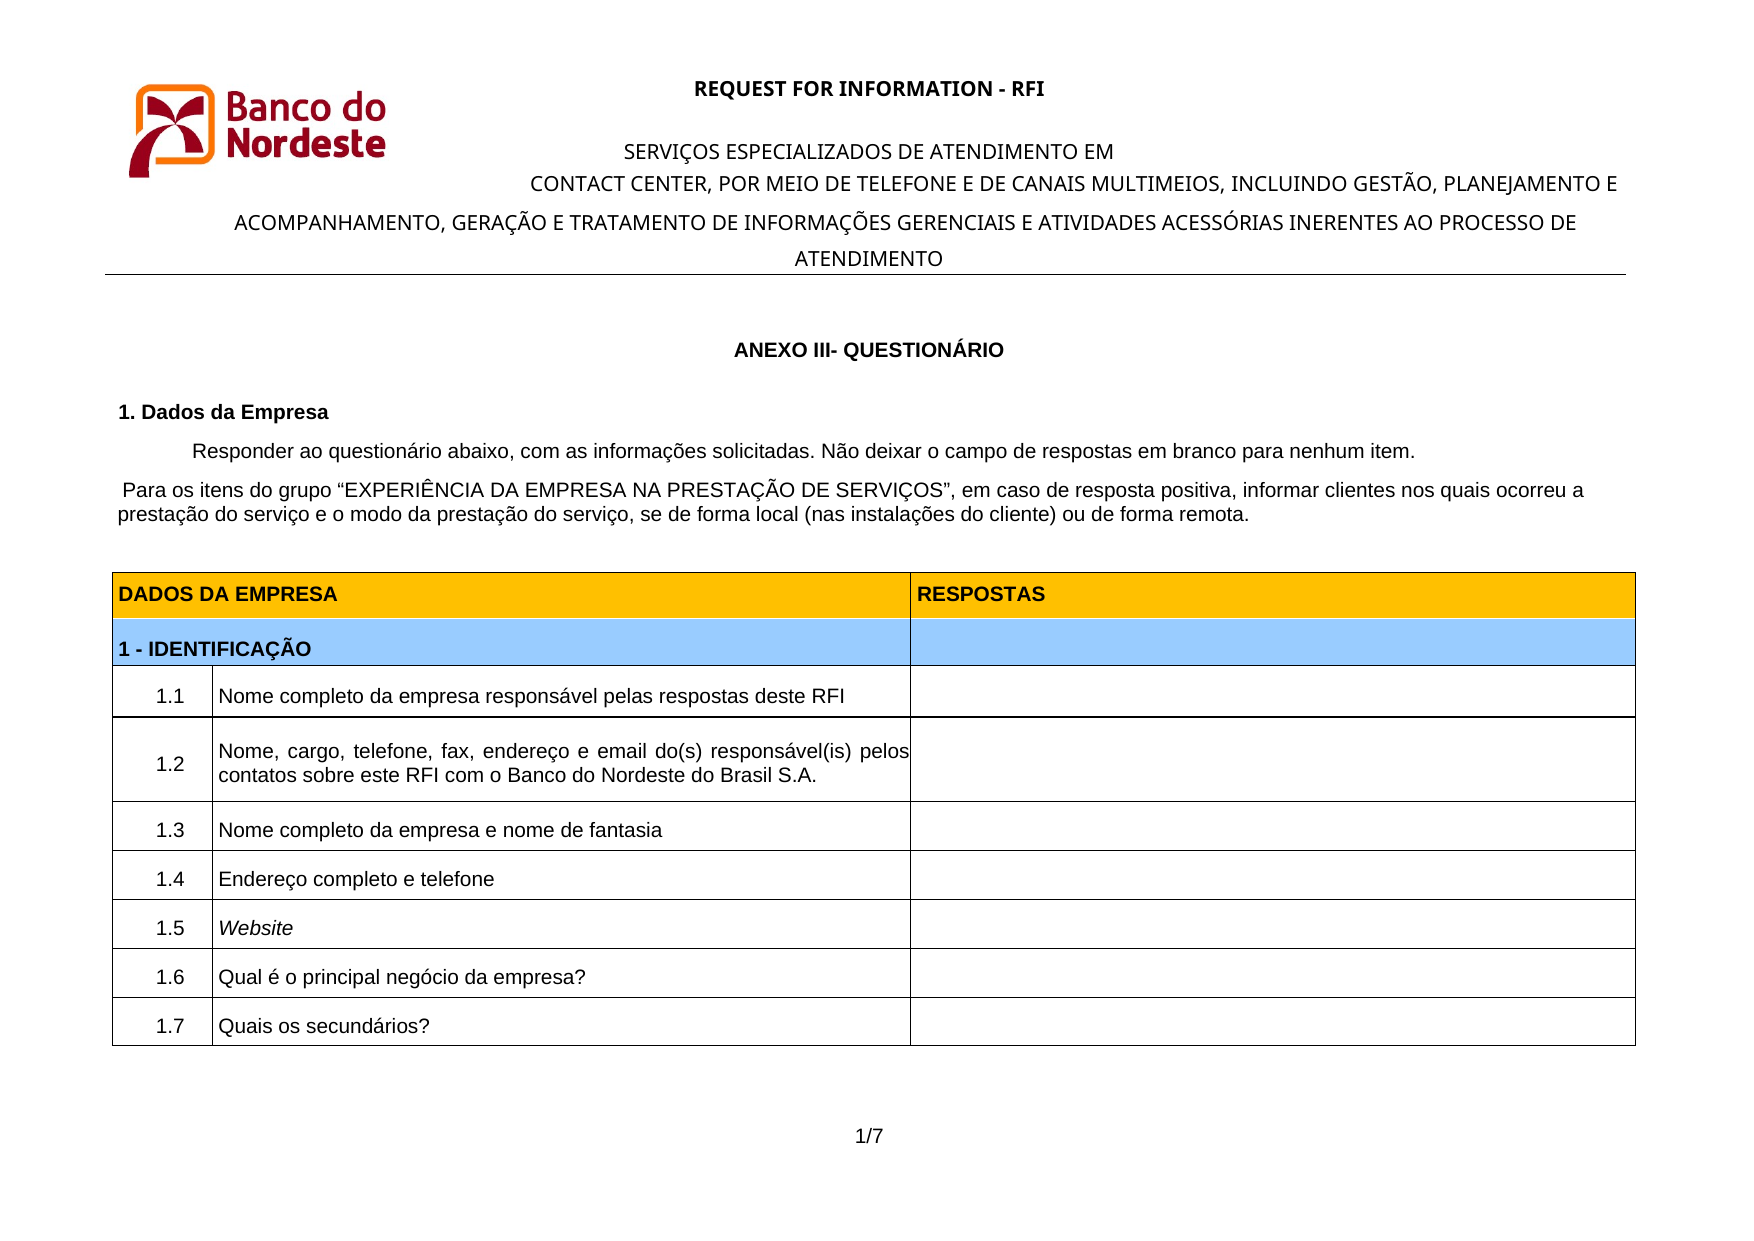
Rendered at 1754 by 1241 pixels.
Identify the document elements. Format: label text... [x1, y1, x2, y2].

table_cell [911, 718, 1635, 801]
table_cell 1.7 [113, 998, 212, 1045]
table_cell [911, 851, 1635, 899]
table_cell 1.4 [113, 851, 212, 899]
table_cell [911, 998, 1635, 1045]
table_cell 1.5 [113, 900, 212, 948]
table_cell Nome, cargo, telefone, fax, endereço e email do(s) responsável(is) pelos contatos sobre este RFI com o Banco do Nordeste do Brasil S.A. [213, 718, 910, 801]
table_cell [911, 625, 1635, 665]
table_cell Nome completo da empresa responsável pelas respostas deste RFI [213, 666, 910, 716]
table_cell [911, 900, 1635, 948]
table_cell [911, 802, 1635, 850]
table_cell 1 - IDENTIFICAÇÃO [113, 625, 910, 665]
table_cell [911, 666, 1635, 716]
table_cell Qual é o principal negócio da empresa? [213, 949, 910, 997]
table_cell 1.3 [113, 802, 212, 850]
table_cell Endereço completo e telefone [213, 851, 910, 899]
table_header DADOS DA EMPRESA [113, 573, 910, 618]
table_cell 1.2 [113, 718, 212, 801]
table_cell 1.6 [113, 949, 212, 997]
table_header RESPOSTAS [911, 573, 1635, 618]
text Para os itens do grupo “EXPERIÊNCIA DA EMPRESA NA PRESTAÇÃO DE SERVIÇOS”, em caso de resposta positiva, informar clientes nos quais ocorreu a prestação do serviço e o modo da prestação do serviço, se de forma local (nas instalações do cliente) ou de forma remota. [116, 479, 1620, 526]
text 1. Dados da Empresa [118, 400, 1620, 424]
text ANEXO III- QUESTIONÁRIO [118, 338, 1620, 362]
table_cell Quais os secundários? [213, 998, 910, 1045]
table_cell Website [213, 900, 910, 948]
picture [118, 73, 393, 186]
table_cell [911, 949, 1635, 997]
table_cell 1.1 [113, 666, 212, 716]
table_cell Nome completo da empresa e nome de fantasia [213, 802, 910, 850]
text Responder ao questionário abaixo, com as informações solicitadas. Não deixar o campo de respostas em branco para nenhum item. [116, 440, 1620, 463]
